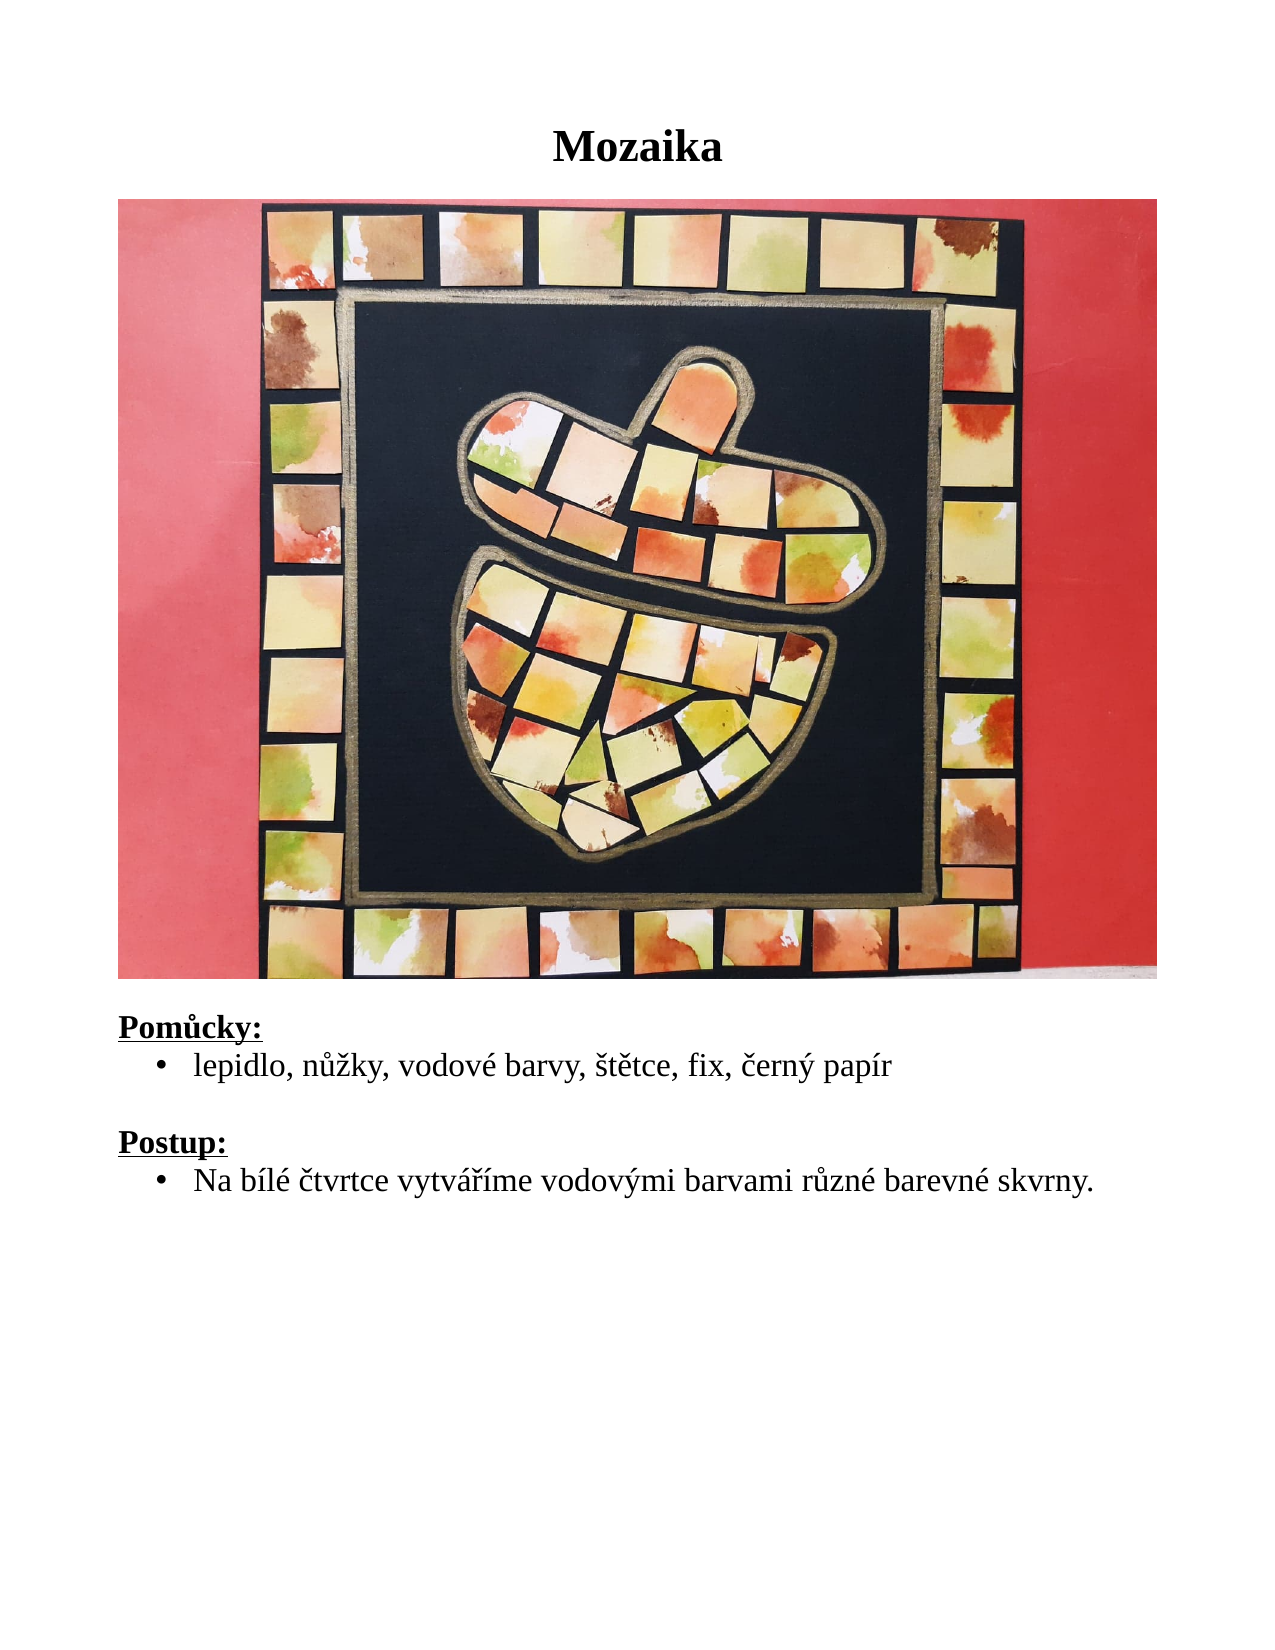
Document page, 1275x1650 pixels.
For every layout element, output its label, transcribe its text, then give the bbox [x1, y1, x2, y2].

list Na bílé čtvrtce vytváříme vodovými barvami různé barevné skvrny. [156, 1161, 1157, 1199]
text Pomůcky: [118, 1007, 1157, 1046]
picture [118, 199, 1157, 979]
text Postup: [118, 1122, 1157, 1161]
text Mozaika [118, 118, 1157, 171]
list lepidlo, nůžky, vodové barvy, štětce, fix, černý papír [156, 1046, 1157, 1084]
